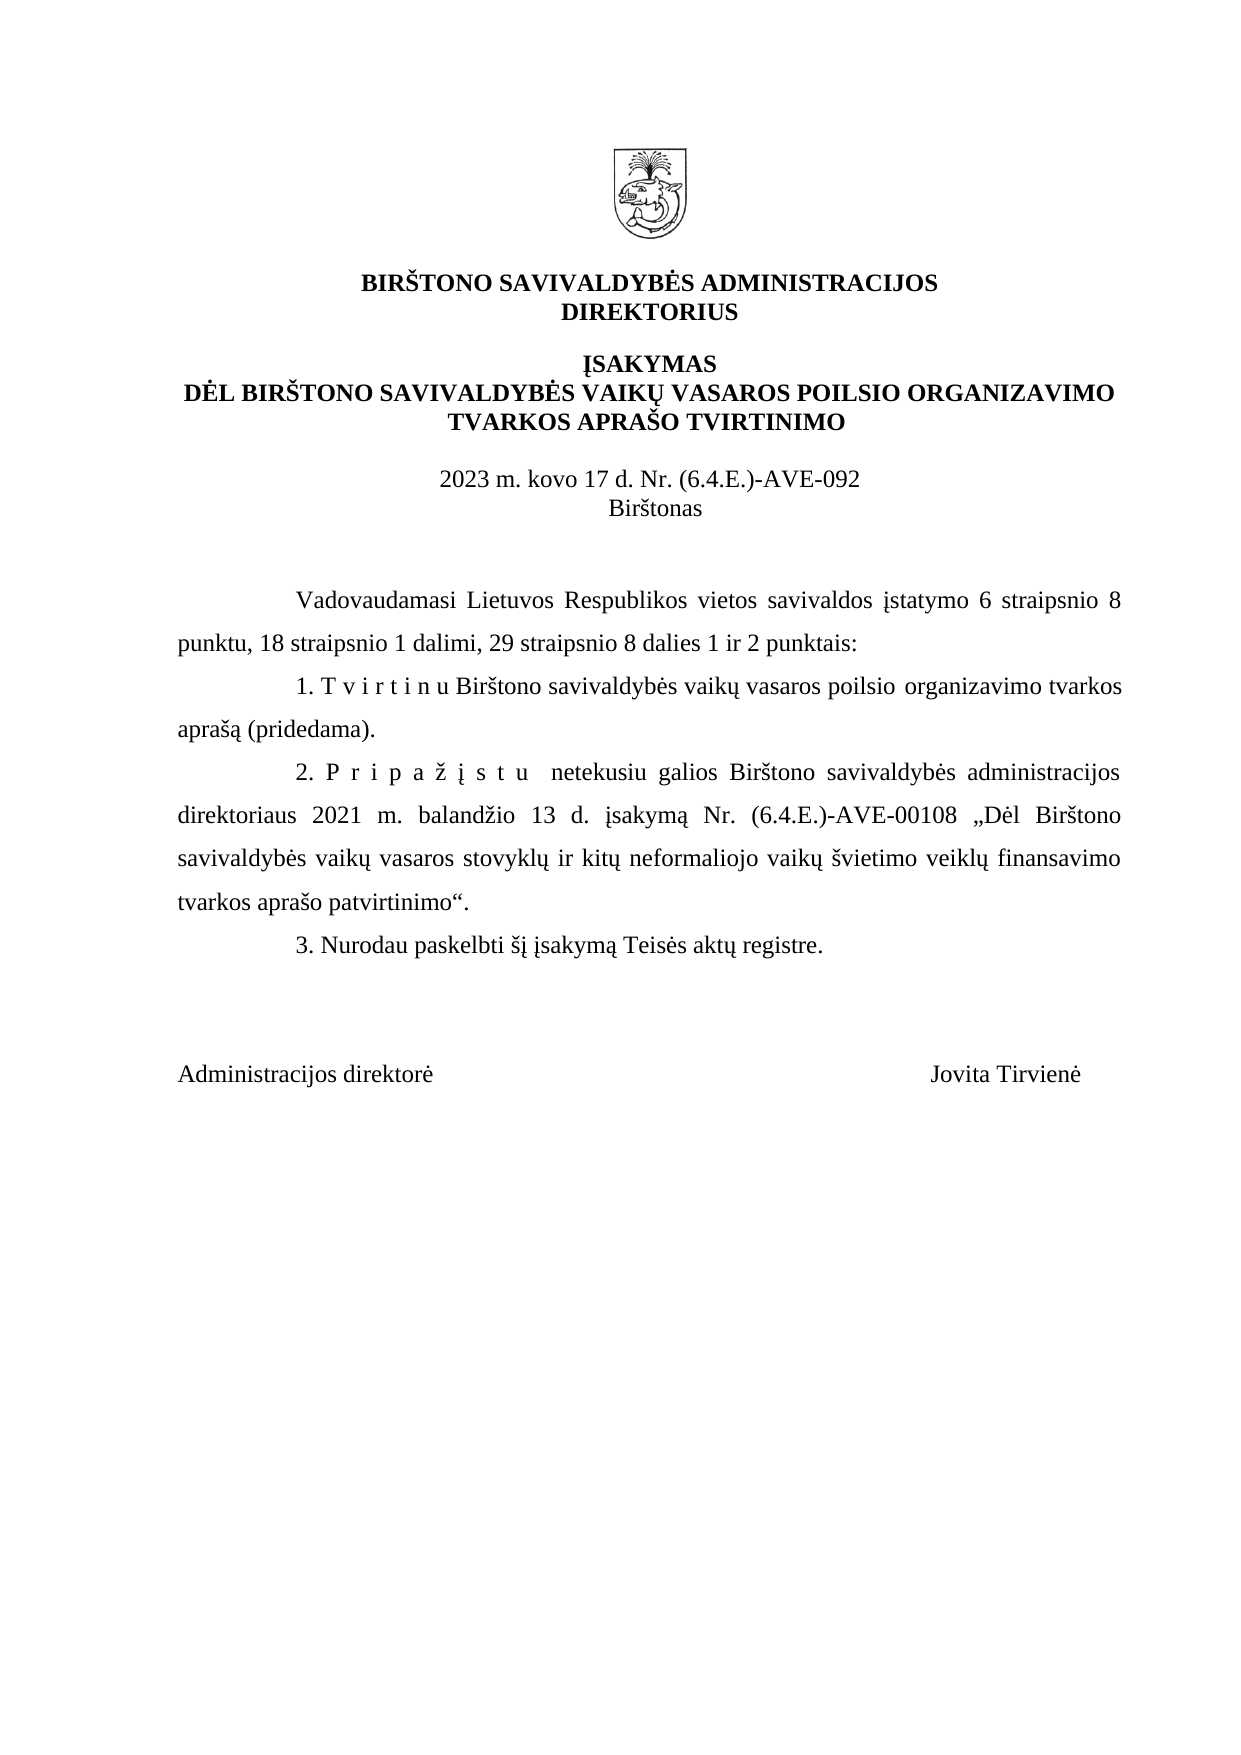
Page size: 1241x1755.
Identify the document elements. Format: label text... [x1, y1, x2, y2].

text 1. T v i r t i n u Birštono savivaldybės vaikų vasaros poilsio organizavimo tvarkos aprašą (pridedama). [177, 671, 1122, 743]
subtitle DIREKTORIUS [177, 297, 1122, 325]
text Administracijos direktorė Jovita Tirvienė [177, 1059, 1122, 1088]
text DĖL birštono savivaldybės VAIKŲ VASAROS POILSIO organizavimo tvarkos aprašo tvirtinimo [177, 378, 1122, 436]
text 2. P r i p a ž į s t u netekusiu galios Birštono savivaldybės administracijos direktoriaus 2021 m. balandžio 13 d. įsakymą Nr. (6.4.E.)-AVE-00108 „Dėl Birštono savivaldybės vaikų vasaros stovyklų ir kitų neformaliojo vaikų švietimo veiklų finansavimo tvarkos aprašo patvirtinimo“. [177, 757, 1122, 915]
subtitle BIRŠTONO SAVIVALDYBĖS AdministraCIJOS [177, 268, 1122, 297]
text 3. Nurodau paskelbti šį įsakymą Teisės aktų registre. [177, 930, 1122, 958]
text Birštonas [177, 493, 1122, 522]
text 2023 m. kovo 17 d. Nr. (6.4.E.)-AVE-092 [177, 464, 1122, 493]
text Vadovaudamasi Lietuvos Respublikos vietos savivaldos įstatymo 6 straipsnio 8 punktu, 18 straipsnio 1 dalimi, 29 straipsnio 8 dalies 1 ir 2 punktais: [177, 585, 1122, 657]
text ĮSAKYMAS [177, 349, 1122, 378]
